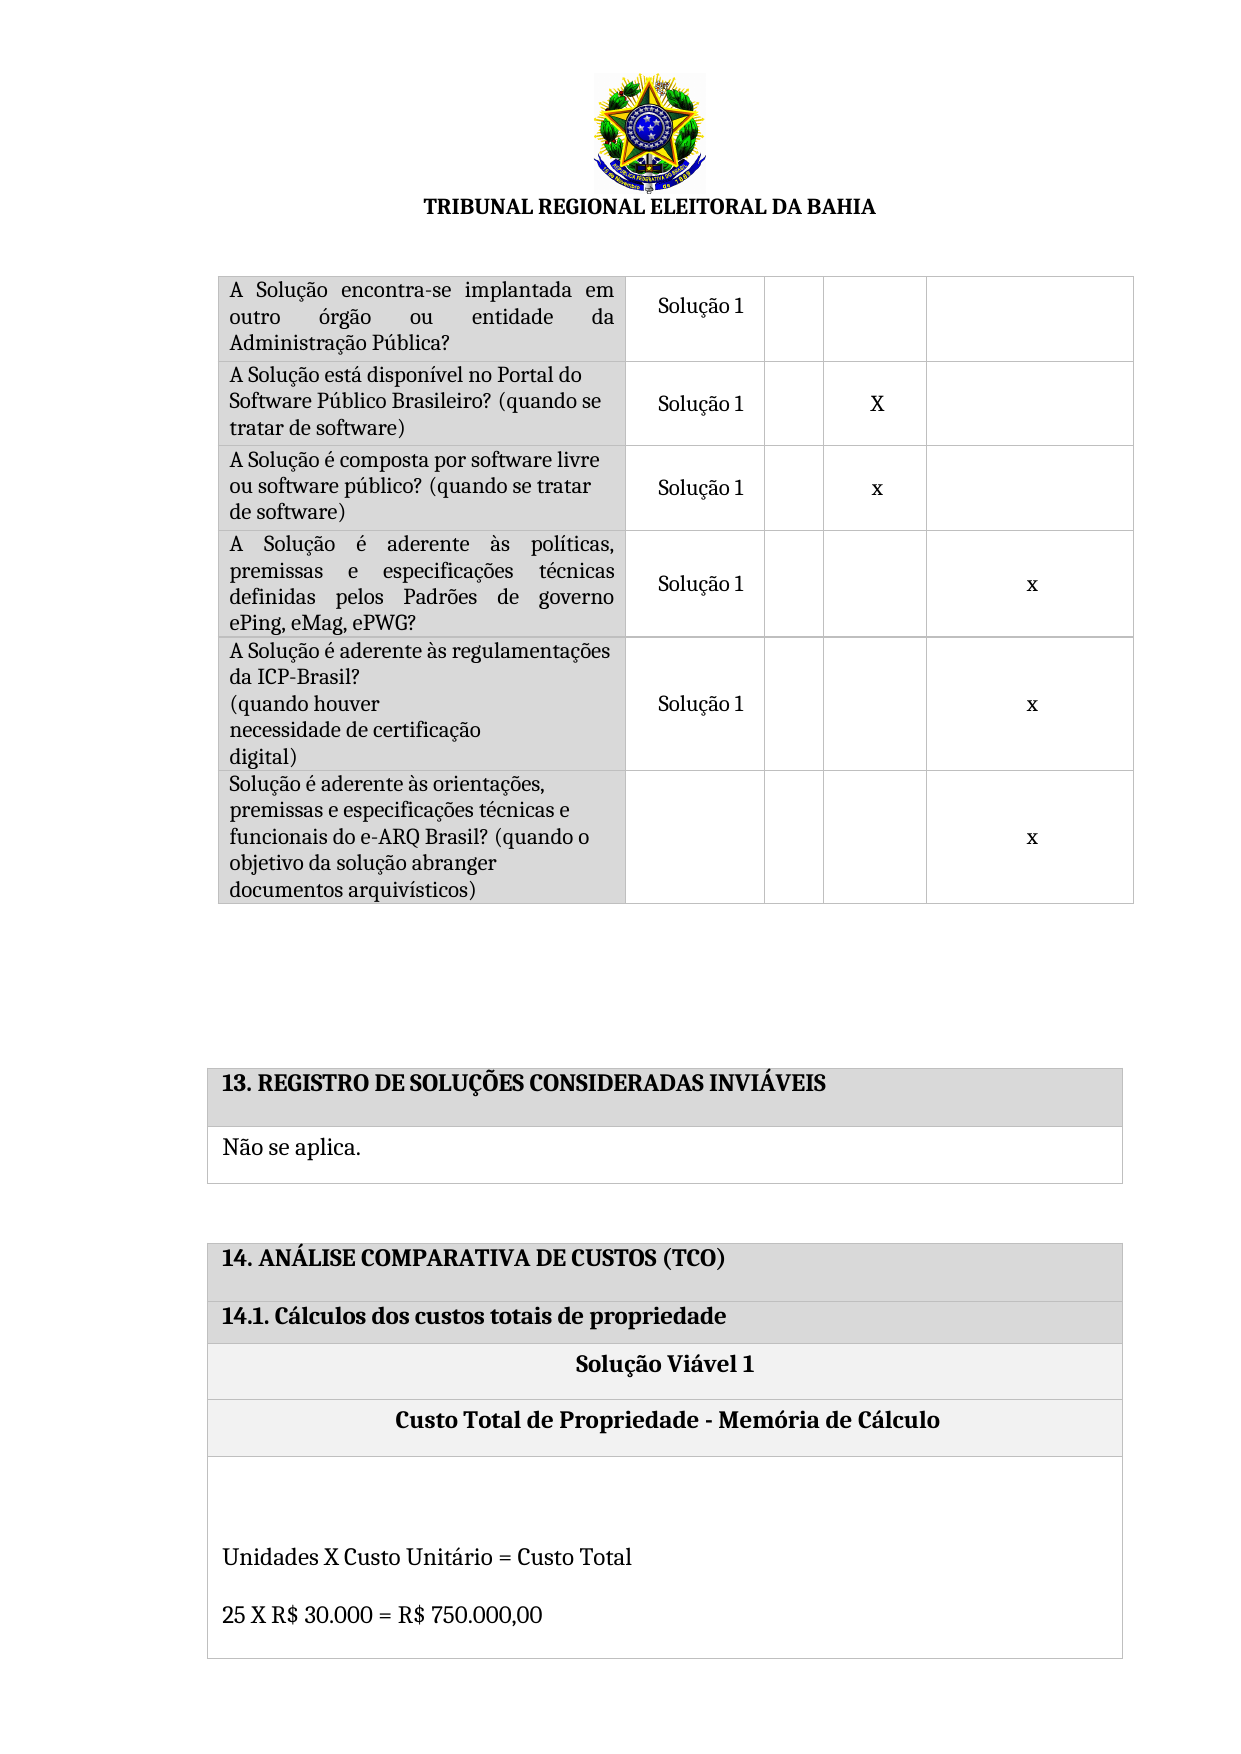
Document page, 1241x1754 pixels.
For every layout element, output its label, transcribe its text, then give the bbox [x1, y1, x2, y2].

table_cell x [927, 638, 1133, 770]
table_cell [927, 362, 1133, 445]
table_cell 14.1. Cálculos dos custos totais de propriedade [208, 1302, 1122, 1343]
table_cell Solução 1 [626, 638, 764, 770]
table_cell A Solução é aderente às regulamentações da ICP-Brasil? (quando houver necessidade de certificação digital) [219, 638, 625, 770]
table_cell Solução 1 [626, 446, 764, 530]
table_header 13. REGISTRO DE SOLUÇÕES CONSIDERADAS INVIÁVEIS [208, 1069, 1122, 1126]
table_cell [927, 277, 1133, 361]
table_cell [824, 771, 926, 903]
table_cell A Solução é composta por software livre ou software público? (quando se tratar de software) [219, 446, 625, 530]
table_cell [626, 771, 764, 903]
table_cell X [824, 362, 926, 445]
table_header 14. ANÁLISE COMPARATIVA DE CUSTOS (TCO) [208, 1244, 1122, 1301]
table_cell Não se aplica. [208, 1127, 1122, 1183]
table_cell A Solução está disponível no Portal do Software Público Brasileiro? (quando se tratar de software) [219, 362, 625, 445]
table_cell [765, 771, 823, 903]
table_cell [765, 277, 823, 361]
table_cell [824, 638, 926, 770]
table_cell Solução Viável 1 [208, 1344, 1122, 1399]
table_cell x [824, 446, 926, 530]
table_cell x [927, 771, 1133, 903]
table_cell Solução é aderente às orientações, premissas e especificações técnicas e funcionais do e-ARQ Brasil? (quando o objetivo da solução abranger documentos arquivísticos) [219, 771, 625, 903]
table_cell [765, 638, 823, 770]
table_cell [765, 362, 823, 445]
table_cell Solução 1 [626, 531, 764, 636]
table_cell A Solução encontra-se implantada em outro órgão ou entidade da Administração Pública? [219, 277, 625, 361]
table_cell [765, 446, 823, 530]
table_cell A Solução é aderente às políticas, premissas e especificações técnicas definidas pelos Padrões de governo ePing, eMag, ePWG? [219, 531, 625, 636]
table_cell x [927, 531, 1133, 636]
table_cell [824, 531, 926, 636]
table_cell [765, 531, 823, 636]
table_cell Solução 1 [626, 362, 764, 445]
table_cell Unidades X Custo Unitário = Custo Total 25 X R$ 30.000 = R$ 750.000,00 [208, 1457, 1122, 1658]
table_cell Solução 1 [626, 277, 764, 361]
table_cell Custo Total de Propriedade - Memória de Cálculo [208, 1400, 1122, 1456]
table_cell [927, 446, 1133, 530]
table_cell [824, 277, 926, 361]
